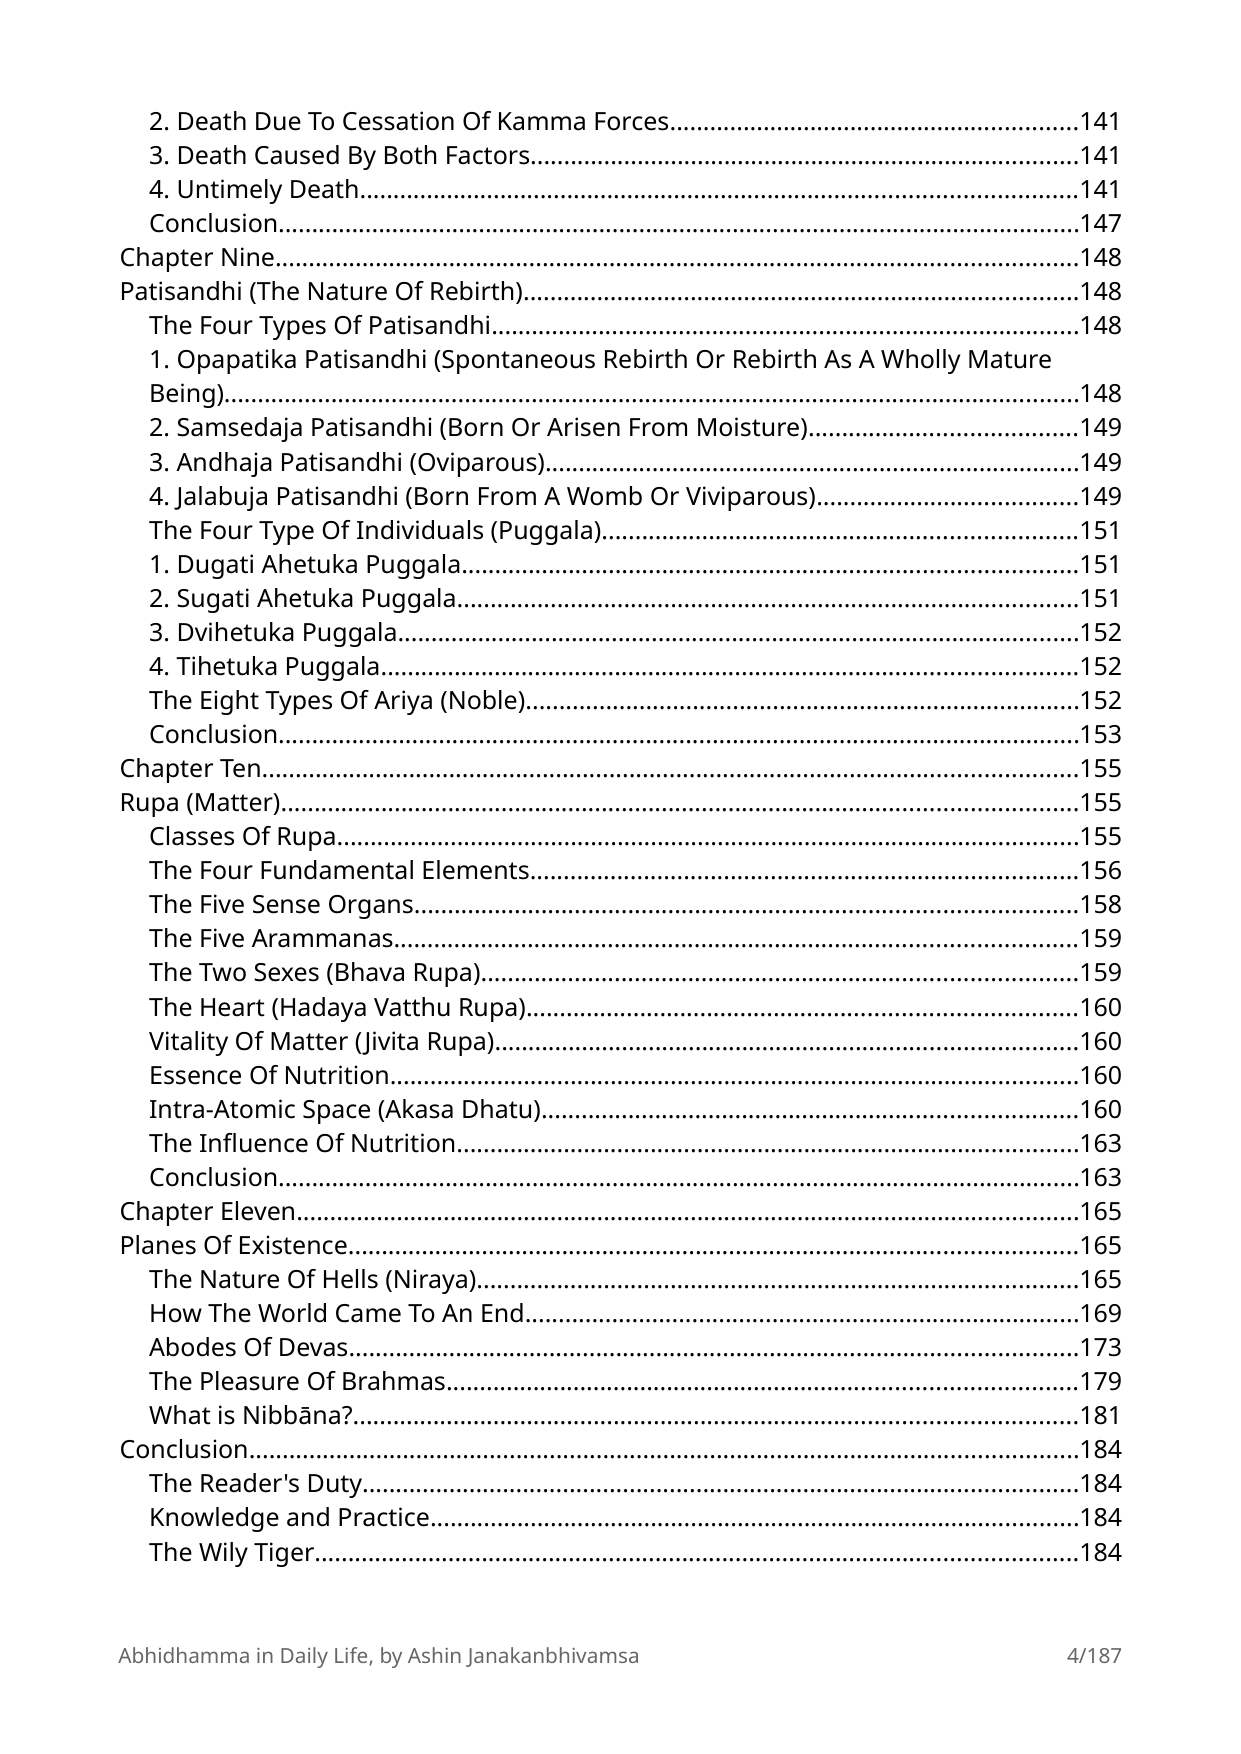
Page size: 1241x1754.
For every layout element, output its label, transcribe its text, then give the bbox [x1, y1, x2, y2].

text 4. Jalabuja Patisandhi (Born From A Womb Or Viviparous) 149 [149, 478, 1122, 512]
text The Five Arammanas 159 [149, 921, 1122, 955]
text What is Nibbāna? 181 [149, 1398, 1122, 1432]
text The Four Fundamental Elements 156 [149, 853, 1122, 887]
text 1. Opapatika Patisandhi (Spontaneous Rebirth Or Rebirth As A Wholly Mature Being) 148 [149, 342, 1122, 410]
text The Reader's Duty 184 [149, 1466, 1122, 1500]
text The Two Sexes (Bhava Rupa) 159 [149, 955, 1122, 989]
text The Wily Tiger 184 [149, 1534, 1122, 1568]
text Chapter Eleven 165 [119, 1193, 1122, 1228]
text The Pleasure Of Brahmas 179 [149, 1364, 1122, 1398]
text Chapter Nine 148 [119, 240, 1122, 274]
text Rupa (Matter) 155 [119, 785, 1122, 819]
text Conclusion 184 [119, 1432, 1122, 1466]
text The Four Type Of Individuals (Puggala) 151 [149, 512, 1122, 546]
text Classes Of Rupa 155 [149, 819, 1122, 853]
text How The World Came To An End 169 [149, 1296, 1122, 1330]
text 2. Sugati Ahetuka Puggala 151 [149, 580, 1122, 614]
text Planes Of Existence 165 [119, 1228, 1122, 1262]
text 4. Tihetuka Puggala 152 [149, 648, 1122, 683]
text 2. Samsedaja Patisandhi (Born Or Arisen From Moisture) 149 [149, 410, 1122, 444]
text 1. Dugati Ahetuka Puggala 151 [149, 546, 1122, 580]
text Intra-Atomic Space (Akasa Dhatu) 160 [149, 1091, 1122, 1125]
text 3. Death Caused By Both Factors 141 [149, 138, 1122, 172]
text Patisandhi (The Nature Of Rebirth) 148 [119, 274, 1122, 308]
text The Nature Of Hells (Niraya) 165 [149, 1262, 1122, 1296]
text Conclusion 163 [149, 1159, 1122, 1193]
text Conclusion 147 [149, 206, 1122, 240]
text The Four Types Of Patisandhi 148 [149, 308, 1122, 342]
text Chapter Ten 155 [119, 751, 1122, 785]
text The Heart (Hadaya Vatthu Rupa) 160 [149, 989, 1122, 1023]
text 3. Dvihetuka Puggala 152 [149, 614, 1122, 648]
text The Influence Of Nutrition 163 [149, 1125, 1122, 1159]
text The Five Sense Organs 158 [149, 887, 1122, 921]
text Essence Of Nutrition 160 [149, 1057, 1122, 1091]
text Abodes Of Devas 173 [149, 1330, 1122, 1364]
text 3. Andhaja Patisandhi (Oviparous) 149 [149, 444, 1122, 478]
text Vitality Of Matter (Jivita Rupa) 160 [149, 1023, 1122, 1057]
text 2. Death Due To Cessation Of Kamma Forces 141 [149, 103, 1122, 138]
text The Eight Types Of Ariya (Noble) 152 [149, 683, 1122, 717]
text Knowledge and Practice 184 [149, 1500, 1122, 1534]
text Conclusion 153 [149, 717, 1122, 751]
text 4. Untimely Death 141 [149, 172, 1122, 206]
